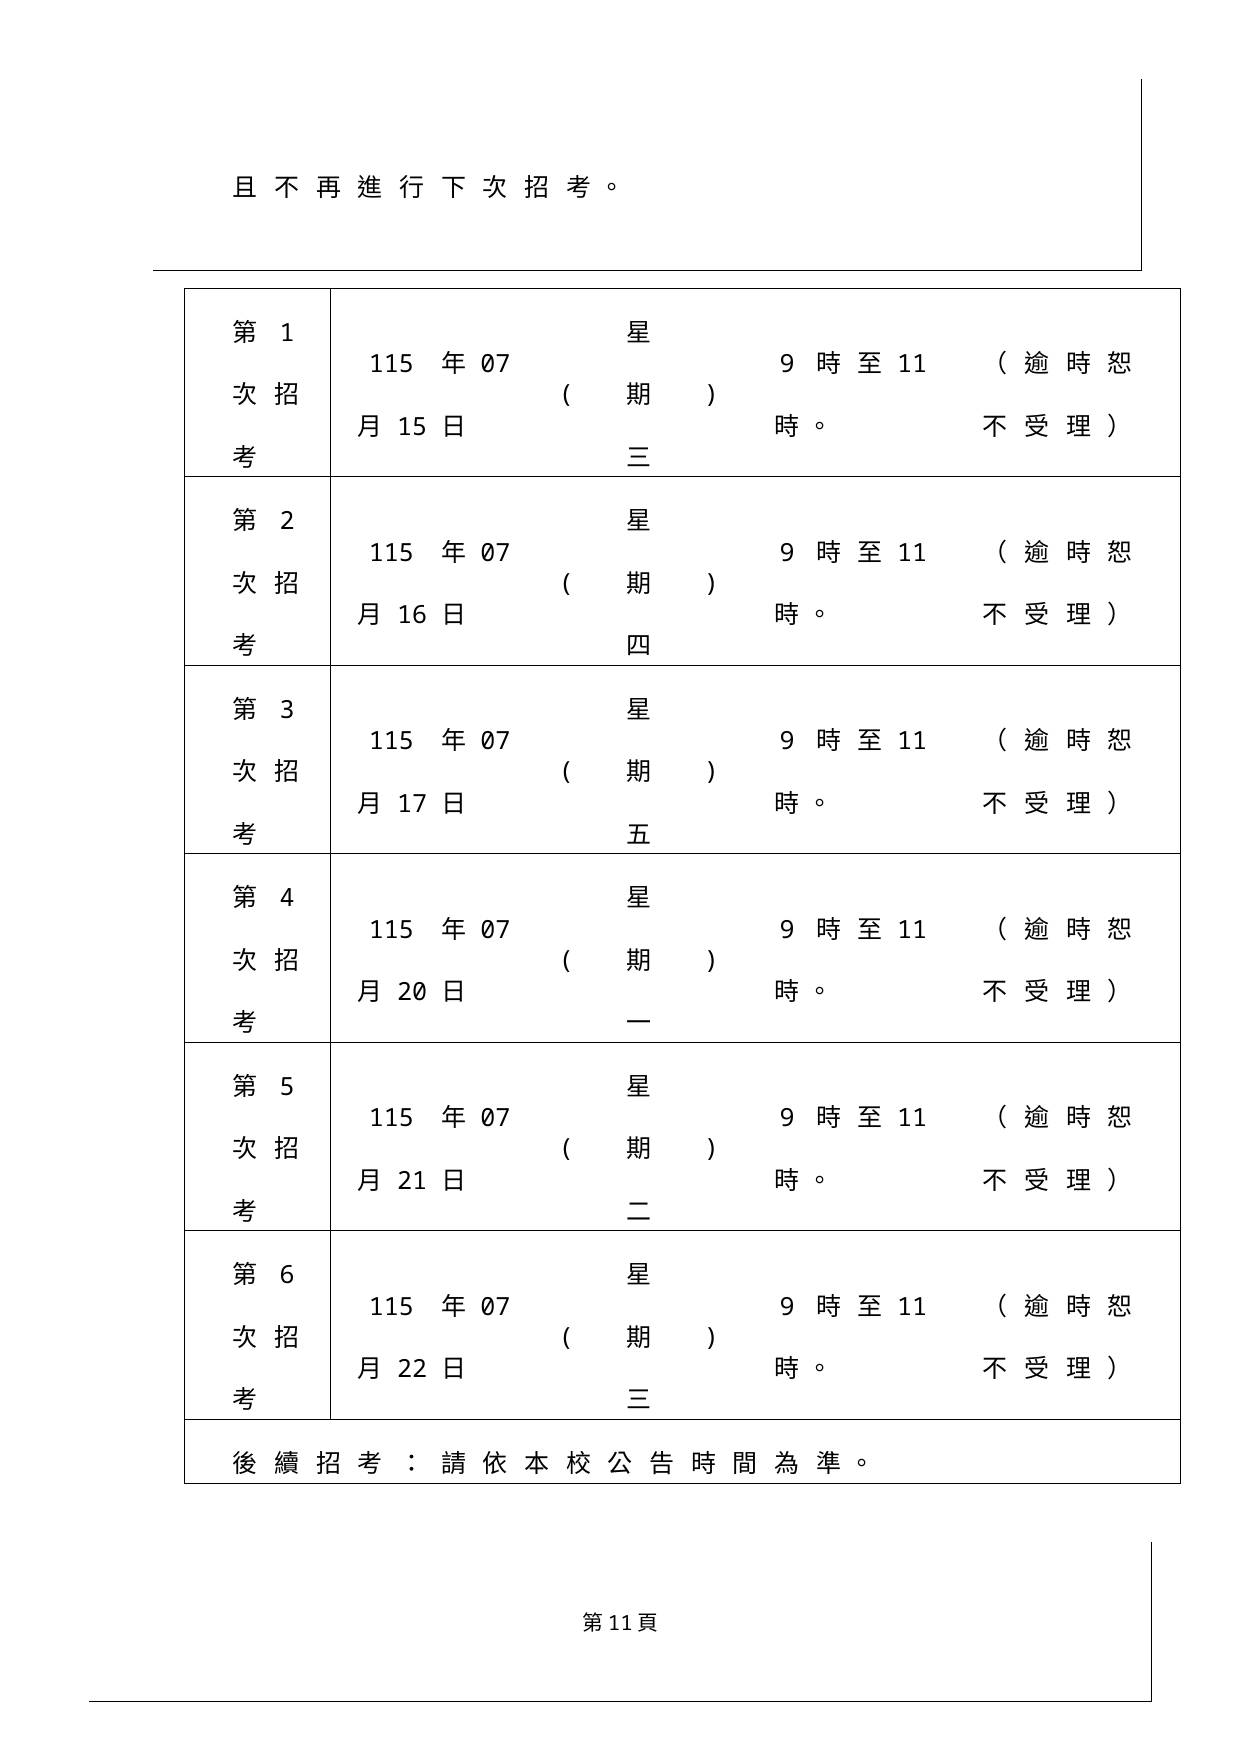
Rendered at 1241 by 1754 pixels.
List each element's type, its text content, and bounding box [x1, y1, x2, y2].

table_cell 第5次招考 [185, 1043, 330, 1230]
table_cell （逾時恕不受理） [970, 1231, 1180, 1419]
table_cell 星期二 [586, 1043, 689, 1230]
table_cell ( [542, 666, 586, 853]
table_cell （逾時恕不受理） [970, 854, 1180, 1042]
table_cell 9時至11時。 [733, 477, 970, 665]
table_cell （逾時恕不受理） [970, 1043, 1180, 1230]
table_cell ( [542, 1043, 586, 1230]
table_cell ) [689, 854, 732, 1042]
table_cell ( [542, 477, 586, 665]
table_cell ) [689, 477, 732, 665]
table_cell 9時至11時。 [733, 1231, 970, 1419]
table_cell 第2次招考 [185, 477, 330, 665]
table_cell 9時至11時。 [733, 1043, 970, 1230]
table_cell 後續招考：請依本校公告時間為準。 [185, 1420, 1180, 1482]
table_cell 115年07月16日 [331, 477, 542, 665]
table_header （逾時恕不受理） [970, 289, 1180, 476]
table_cell （逾時恕不受理） [970, 477, 1180, 665]
table_cell 9時至11時。 [733, 854, 970, 1042]
table_cell 115年07月20日 [331, 854, 542, 1042]
table_cell 第3次招考 [185, 666, 330, 853]
table_header 第1次招考 [185, 289, 330, 476]
table_cell ) [689, 666, 732, 853]
table_cell 星期三 [586, 1231, 689, 1419]
table_cell 115年07月22日 [331, 1231, 542, 1419]
table_cell 星期五 [586, 666, 689, 853]
text 且不再進行下次招考。 [152, 79, 1141, 271]
table_header 115年07月15日 [331, 289, 542, 476]
table_cell 115年07月21日 [331, 1043, 542, 1230]
table_cell 星期一 [586, 854, 689, 1042]
table_cell 星期四 [586, 477, 689, 665]
table_cell ) [689, 1231, 732, 1419]
table_header 星期三 [586, 289, 689, 476]
table_cell 9時至11時。 [733, 666, 970, 853]
table_cell ( [542, 854, 586, 1042]
table_cell （逾時恕不受理） [970, 666, 1180, 853]
table_cell 115年07月17日 [331, 666, 542, 853]
table_cell ) [689, 1043, 732, 1230]
table_cell 第4次招考 [185, 854, 330, 1042]
table_header 9時至11時。 [733, 289, 970, 476]
table_header ( [542, 289, 586, 476]
table_cell 第6次招考 [185, 1231, 330, 1419]
table_header ) [689, 289, 732, 476]
table_cell ( [542, 1231, 586, 1419]
